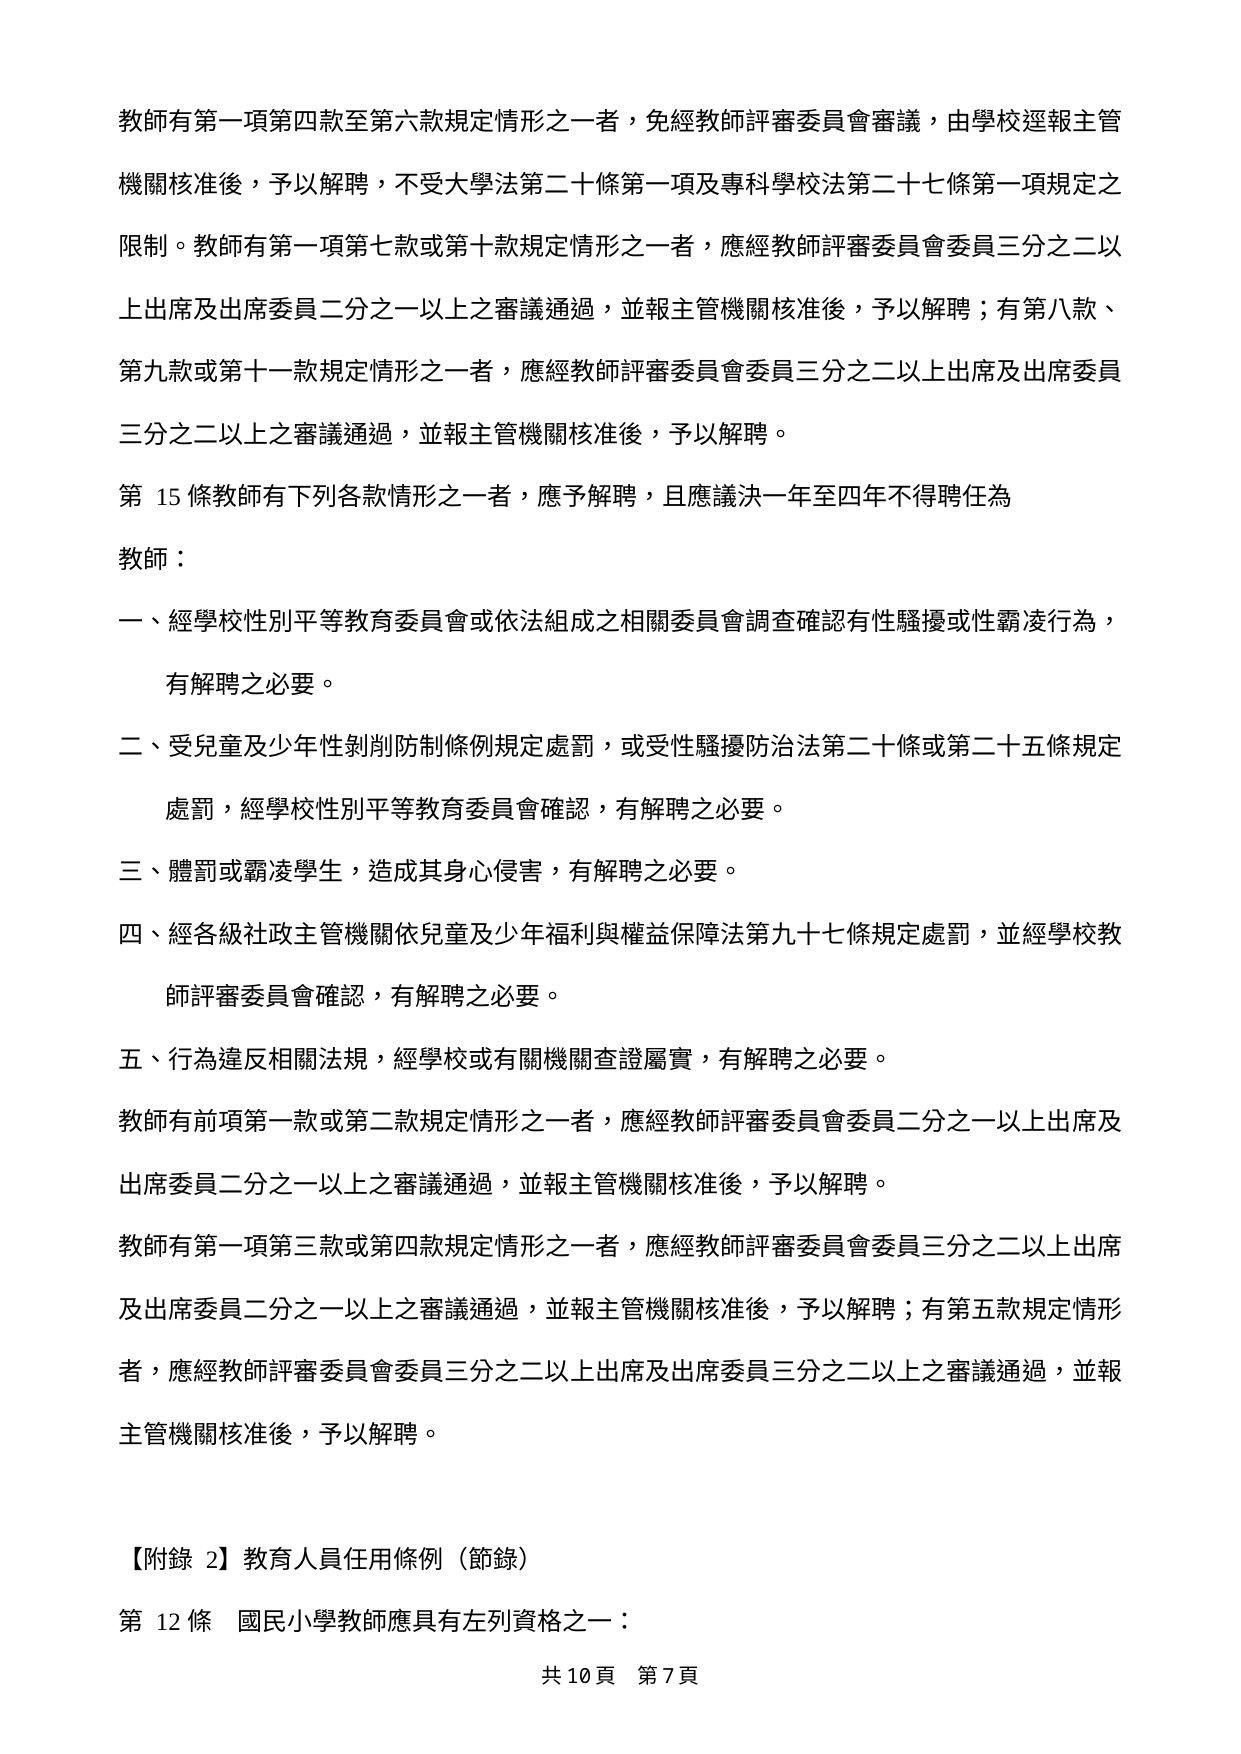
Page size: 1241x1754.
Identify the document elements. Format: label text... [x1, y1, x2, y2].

text 二、受兒童及少年性剝削防制條例規定處罰，或受性騷擾防治法第二十條或第二十五條規定處罰，經學校性別平等教育委員會確認，有解聘之必要。 [118, 703, 1122, 828]
text 教師有第一項第三款或第四款規定情形之一者，應經教師評審委員會委員三分之二以上出席及出席委員二分之一以上之審議通過，並報主管機關核准後，予以解聘；有第五款規定情形者，應經教師評審委員會委員三分之二以上出席及出席委員三分之二以上之審議通過，並報主管機關核准後，予以解聘。 [118, 1203, 1122, 1453]
text 教師： [118, 516, 1122, 578]
text 四、經各級社政主管機關依兒童及少年福利與權益保障法第九十七條規定處罰，並經學校教師評審委員會確認，有解聘之必要。 [118, 891, 1122, 1016]
text 【附錄 2】教育人員任用條例（節錄） [118, 1516, 1122, 1578]
text 第 12 條 國民小學教師應具有左列資格之一： [118, 1578, 1122, 1641]
text 三、體罰或霸凌學生，造成其身心侵害，有解聘之必要。 [118, 828, 1122, 891]
text 第 15 條教師有下列各款情形之一者，應予解聘，且應議決一年至四年不得聘任為 [118, 453, 1122, 516]
text 教師有前項第一款或第二款規定情形之一者，應經教師評審委員會委員二分之一以上出席及出席委員二分之一以上之審議通過，並報主管機關核准後，予以解聘。 [118, 1078, 1122, 1203]
text 五、行為違反相關法規，經學校或有關機關查證屬實，有解聘之必要。 [118, 1016, 1122, 1078]
text 一、經學校性別平等教育委員會或依法組成之相關委員會調查確認有性騷擾或性霸凌行為，有解聘之必要。 [118, 578, 1122, 703]
text 教師有第一項第四款至第六款規定情形之一者，免經教師評審委員會審議，由學校逕報主管機關核准後，予以解聘，不受大學法第二十條第一項及專科學校法第二十七條第一項規定之限制。教師有第一項第七款或第十款規定情形之一者，應經教師評審委員會委員三分之二以上出席及出席委員二分之一以上之審議通過，並報主管機關核准後，予以解聘；有第八款、第九款或第十一款規定情形之一者，應經教師評審委員會委員三分之二以上出席及出席委員三分之二以上之審議通過，並報主管機關核准後，予以解聘。 [118, 78, 1122, 453]
